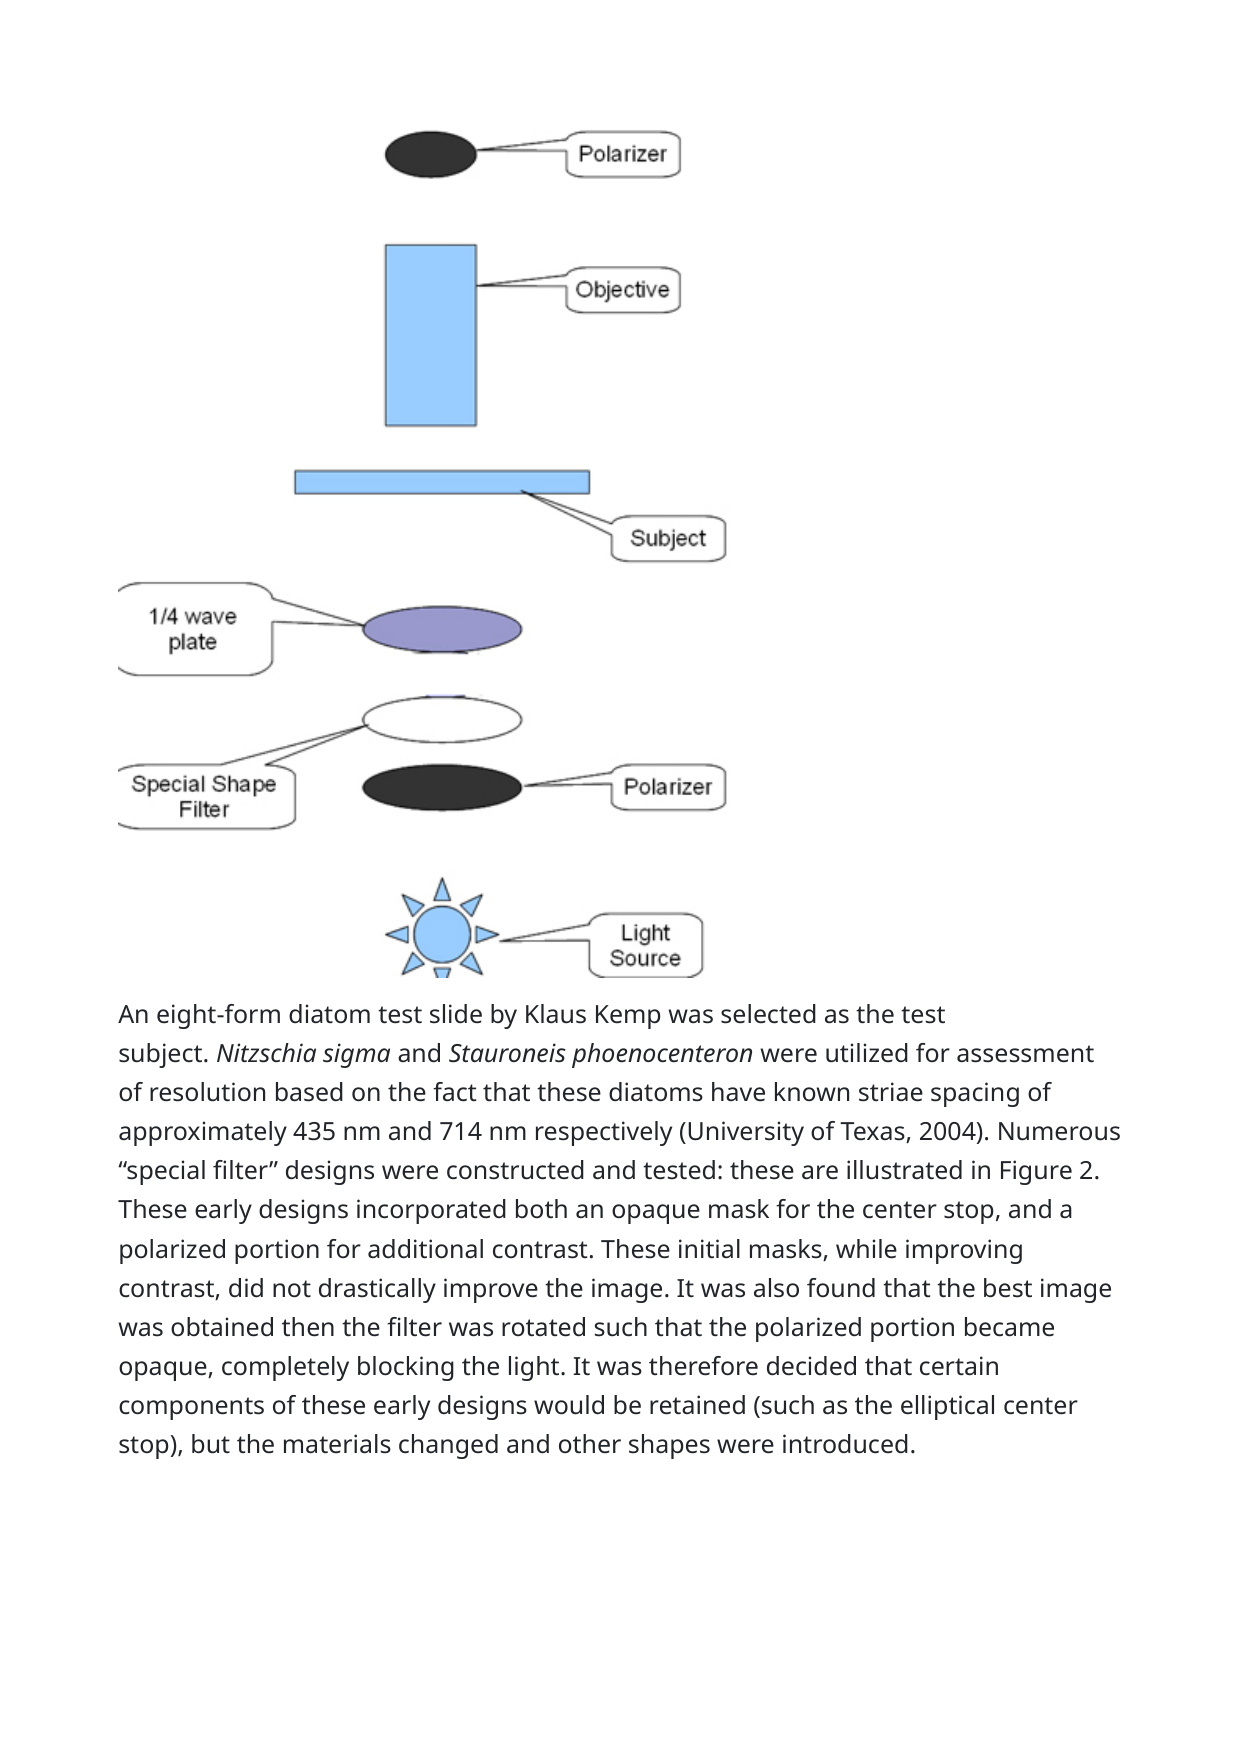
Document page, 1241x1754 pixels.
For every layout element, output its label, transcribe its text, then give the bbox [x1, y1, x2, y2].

picture [118, 118, 797, 978]
text An eight-form diatom test slide by Klaus Kemp was selected as the test subject. Nitzschia sigma and Stauroneis phoenocenteron were utilized for assessment of resolution based on the fact that these diatoms have known striae spacing of approximately 435 nm and 714 nm respectively (University of Texas, 2004). Numerous “special filter” designs were constructed and tested: these are illustrated in Figure 2. These early designs incorporated both an opaque mask for the center stop, and a polarized portion for additional contrast. These initial masks, while improving contrast, did not drastically improve the image. It was also found that the best image was obtained then the filter was rotated such that the polarized portion became opaque, completely blocking the light. It was therefore decided that certain components of these early designs would be retained (such as the elliptical center stop), but the materials changed and other shapes were introduced. [118, 996, 1122, 1461]
